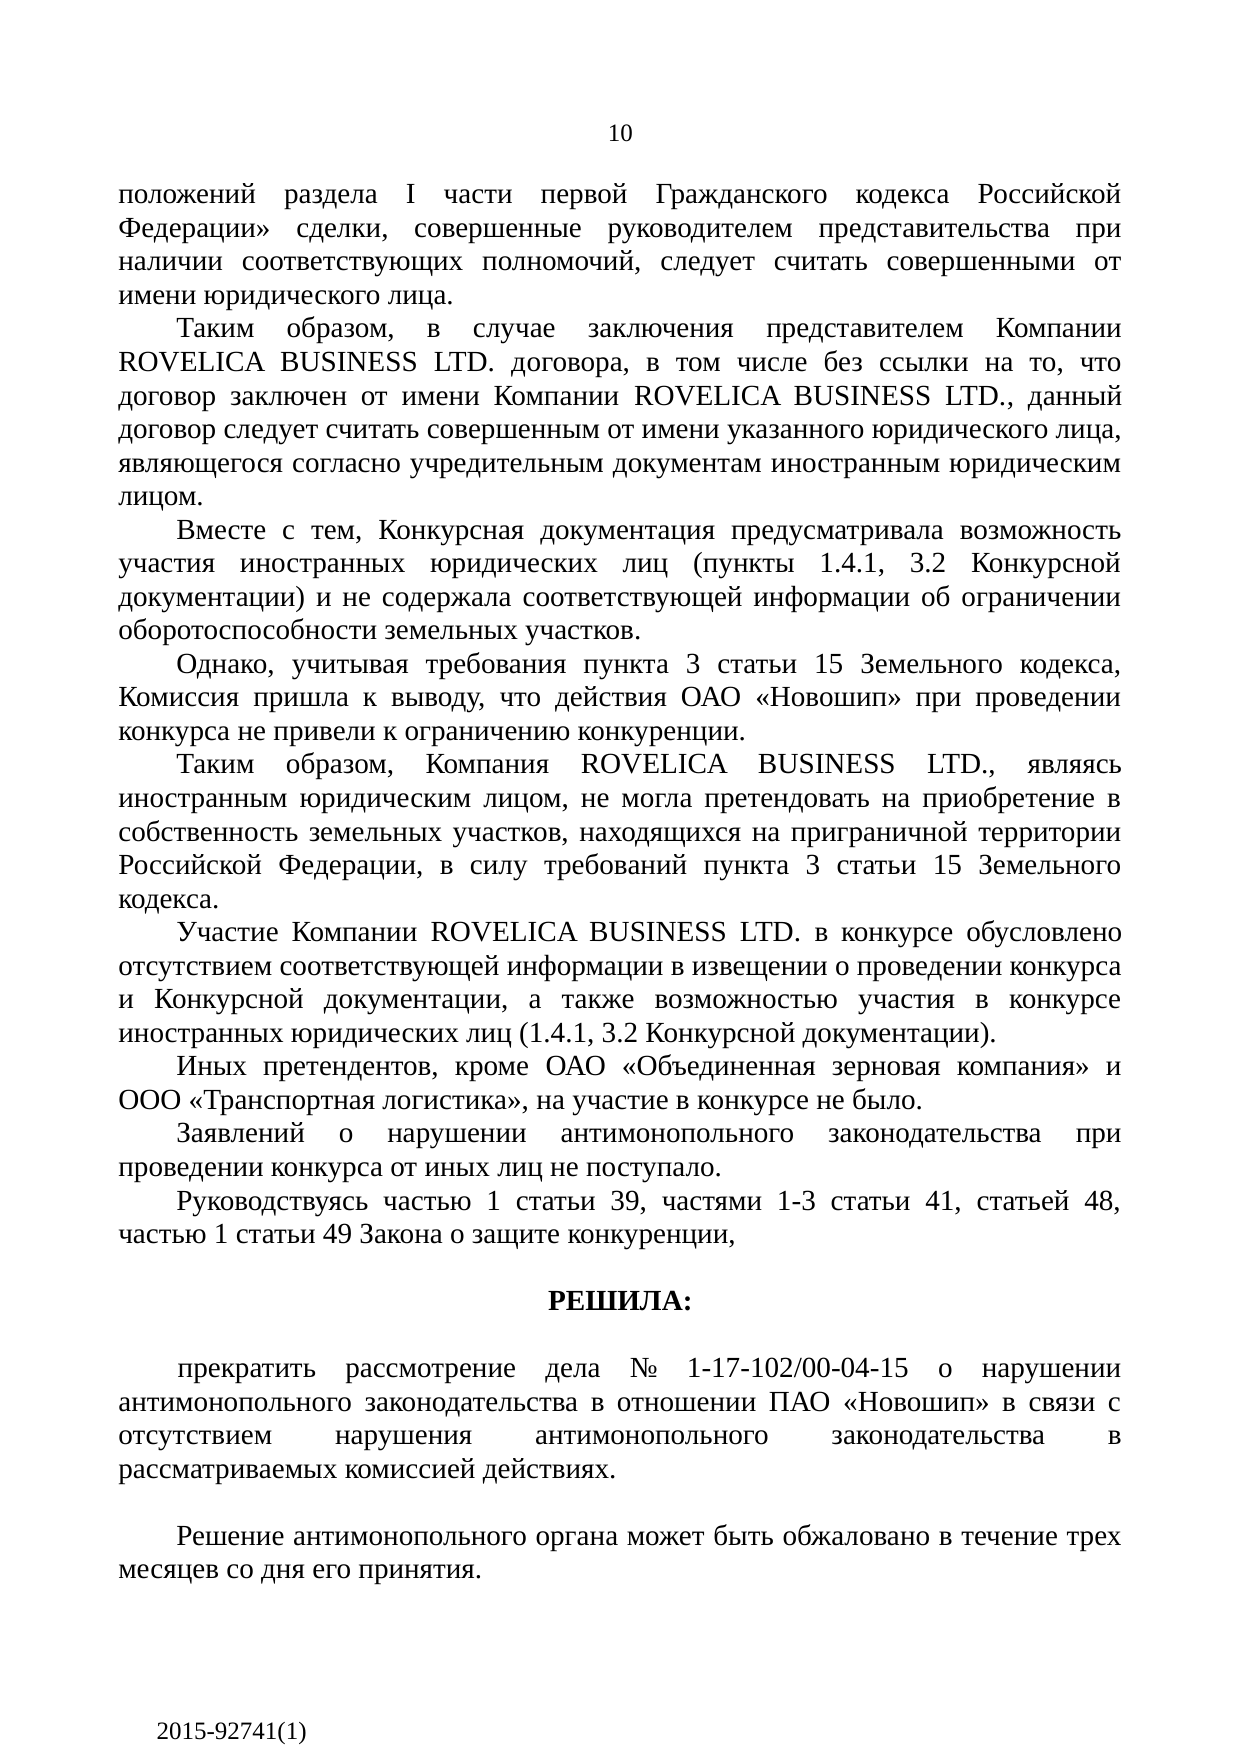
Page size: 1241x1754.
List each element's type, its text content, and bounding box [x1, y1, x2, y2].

text РЕШИЛА: [118, 1283, 1122, 1317]
text Заявлений о нарушении антимонопольного законодательства при проведении конкурса от иных лиц не поступало. [118, 1116, 1122, 1183]
text Таким образом, Компания ROVELICA BUSINESS LTD., являясь иностранным юридическим лицом, не могла претендовать на приобретение в собственность земельных участков, находящихся на приграничной территории Российской Федерации, в силу требований пункта 3 статьи 15 Земельного кодекса. [118, 747, 1122, 914]
text Таким образом, в случае заключения представителем Компании ROVELICA BUSINESS LTD. договора, в том числе без ссылки на то, что договор заключен от имени Компании ROVELICA BUSINESS LTD., данный договор следует считать совершенным от имени указанного юридического лица, являющегося согласно учредительным документам иностранным юридическим лицом. [118, 311, 1122, 512]
text прекратить рассмотрение дела № 1-17-102/00-04-15 о нарушении антимонопольного законодательства в отношении ПАО «Новошип» в связи с отсутствием нарушения антимонопольного законодательства в рассматриваемых комиссией действиях. [118, 1350, 1122, 1484]
text Однако, учитывая требования пункта 3 статьи 15 Земельного кодекса, Комиссия пришла к выводу, что действия ОАО «Новошип» при проведении конкурса не привели к ограничению конкуренции. [118, 646, 1122, 747]
text Решение антимонопольного органа может быть обжаловано в течение трех месяцев со дня его принятия. [118, 1518, 1122, 1585]
text положений раздела I части первой Гражданского кодекса Российской Федерации» сделки, совершенные руководителем представительства при наличии соответствующих полномочий, следует считать совершенными от имени юридического лица. [118, 176, 1122, 311]
text Участие Компании ROVELICA BUSINESS LTD. в конкурсе обусловлено отсутствием соответствующей информации в извещении о проведении конкурса и Конкурсной документации, а также возможностью участия в конкурсе иностранных юридических лиц (1.4.1, 3.2 Конкурсной документации). [118, 914, 1122, 1048]
text Вместе с тем, Конкурсная документация предусматривала возможность участия иностранных юридических лиц (пункты 1.4.1, 3.2 Конкурсной документации) и не содержала соответствующей информации об ограничении оборотоспособности земельных участков. [118, 512, 1122, 646]
text Иных претендентов, кроме ОАО «Объединенная зерновая компания» и ООО «Транспортная логистика», на участие в конкурсе не было. [118, 1048, 1122, 1116]
text Руководствуясь частью 1 статьи 39, частями 1-3 статьи 41, статьей 48, частью 1 статьи 49 Закона о защите конкуренции, [118, 1183, 1122, 1250]
